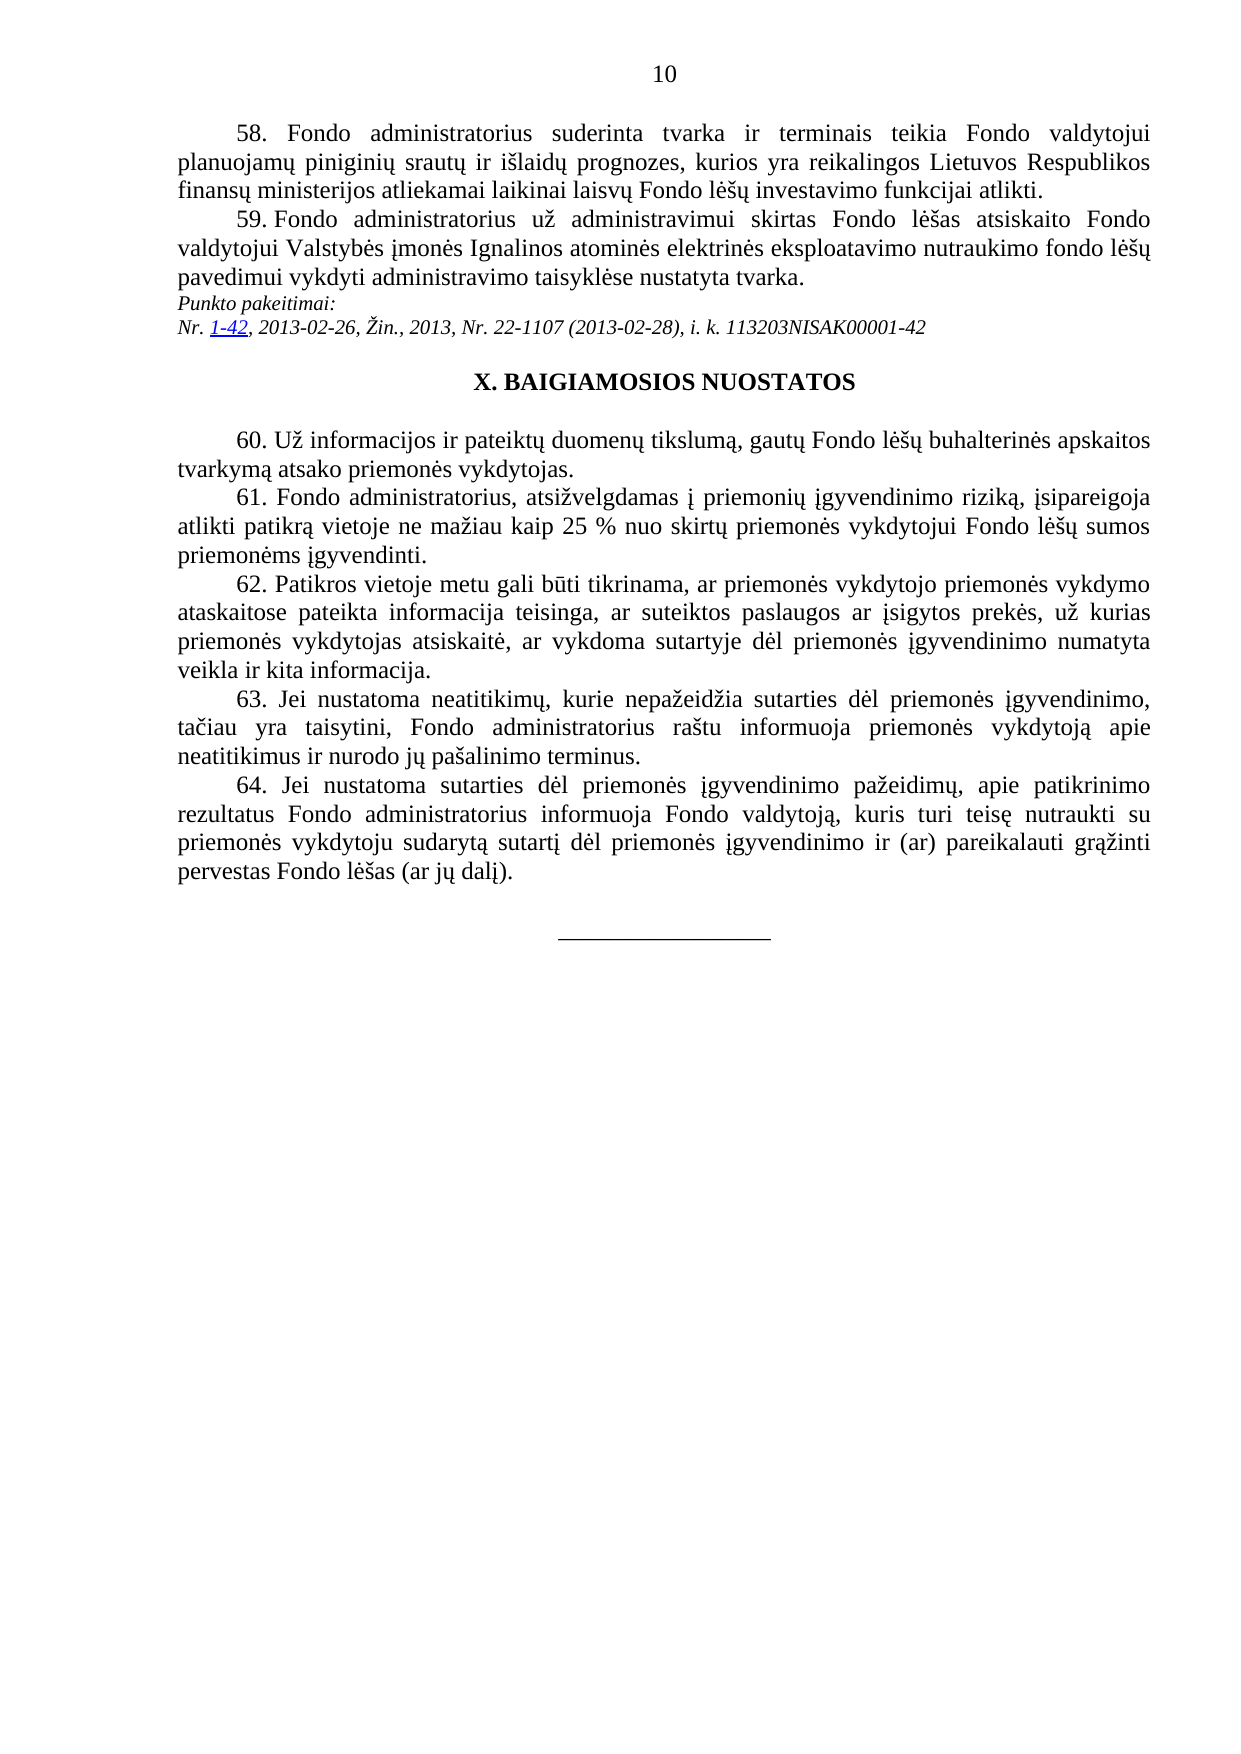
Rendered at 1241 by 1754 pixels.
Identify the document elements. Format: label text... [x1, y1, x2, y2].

text _________________ [177, 914, 1152, 942]
text 61. Fondo administratorius, atsižvelgdamas į priemonių įgyvendinimo riziką, įsipareigoja atlikti patikrą vietoje ne mažiau kaip 25 % nuo skirtų priemonės vykdytojui Fondo lėšų sumos priemonėms įgyvendinti. [177, 482, 1152, 569]
text Punkto pakeitimai: [177, 291, 1152, 315]
text 59. Fondo administratorius už administravimui skirtas Fondo lėšas atsiskaito Fondo valdytojui Valstybės įmonės Ignalinos atominės elektrinės eksploatavimo nutraukimo fondo lėšų pavedimui vykdyti administravimo taisyklėse nustatyta tvarka. [177, 204, 1152, 291]
text 60. Už informacijos ir pateiktų duomenų tikslumą, gautų Fondo lėšų buhalterinės apskaitos tvarkymą atsako priemonės vykdytojas. [177, 425, 1152, 482]
text 62. Patikros vietoje metu gali būti tikrinama, ar priemonės vykdytojo priemonės vykdymo ataskaitose pateikta informacija teisinga, ar suteiktos paslaugos ar įsigytos prekės, už kurias priemonės vykdytojas atsiskaitė, ar vykdoma sutartyje dėl priemonės įgyvendinimo numatyta veikla ir kita informacija. [177, 569, 1152, 684]
text X. BAIGIAMOSIOS NUOSTATOS [177, 367, 1152, 396]
text 64. Jei nustatoma sutarties dėl priemonės įgyvendinimo pažeidimų, apie patikrinimo rezultatus Fondo administratorius informuoja Fondo valdytoją, kuris turi teisę nutraukti su priemonės vykdytoju sudarytą sutartį dėl priemonės įgyvendinimo ir (ar) pareikalauti grąžinti pervestas Fondo lėšas (ar jų dalį). [177, 770, 1152, 885]
text 63. Jei nustatoma neatitikimų, kurie nepažeidžia sutarties dėl priemonės įgyvendinimo, tačiau yra taisytini, Fondo administratorius raštu informuoja priemonės vykdytoją apie neatitikimus ir nurodo jų pašalinimo terminus. [177, 684, 1152, 770]
text 58. Fondo administratorius suderinta tvarka ir terminais teikia Fondo valdytojui planuojamų piniginių srautų ir išlaidų prognozes, kurios yra reikalingos Lietuvos Respublikos finansų ministerijos atliekamai laikinai laisvų Fondo lėšų investavimo funkcijai atlikti. [177, 118, 1152, 204]
text Nr. 1-42, 2013-02-26, Žin., 2013, Nr. 22-1107 (2013-02-28), i. k. 113203NISAK00001-42 [177, 315, 1152, 339]
